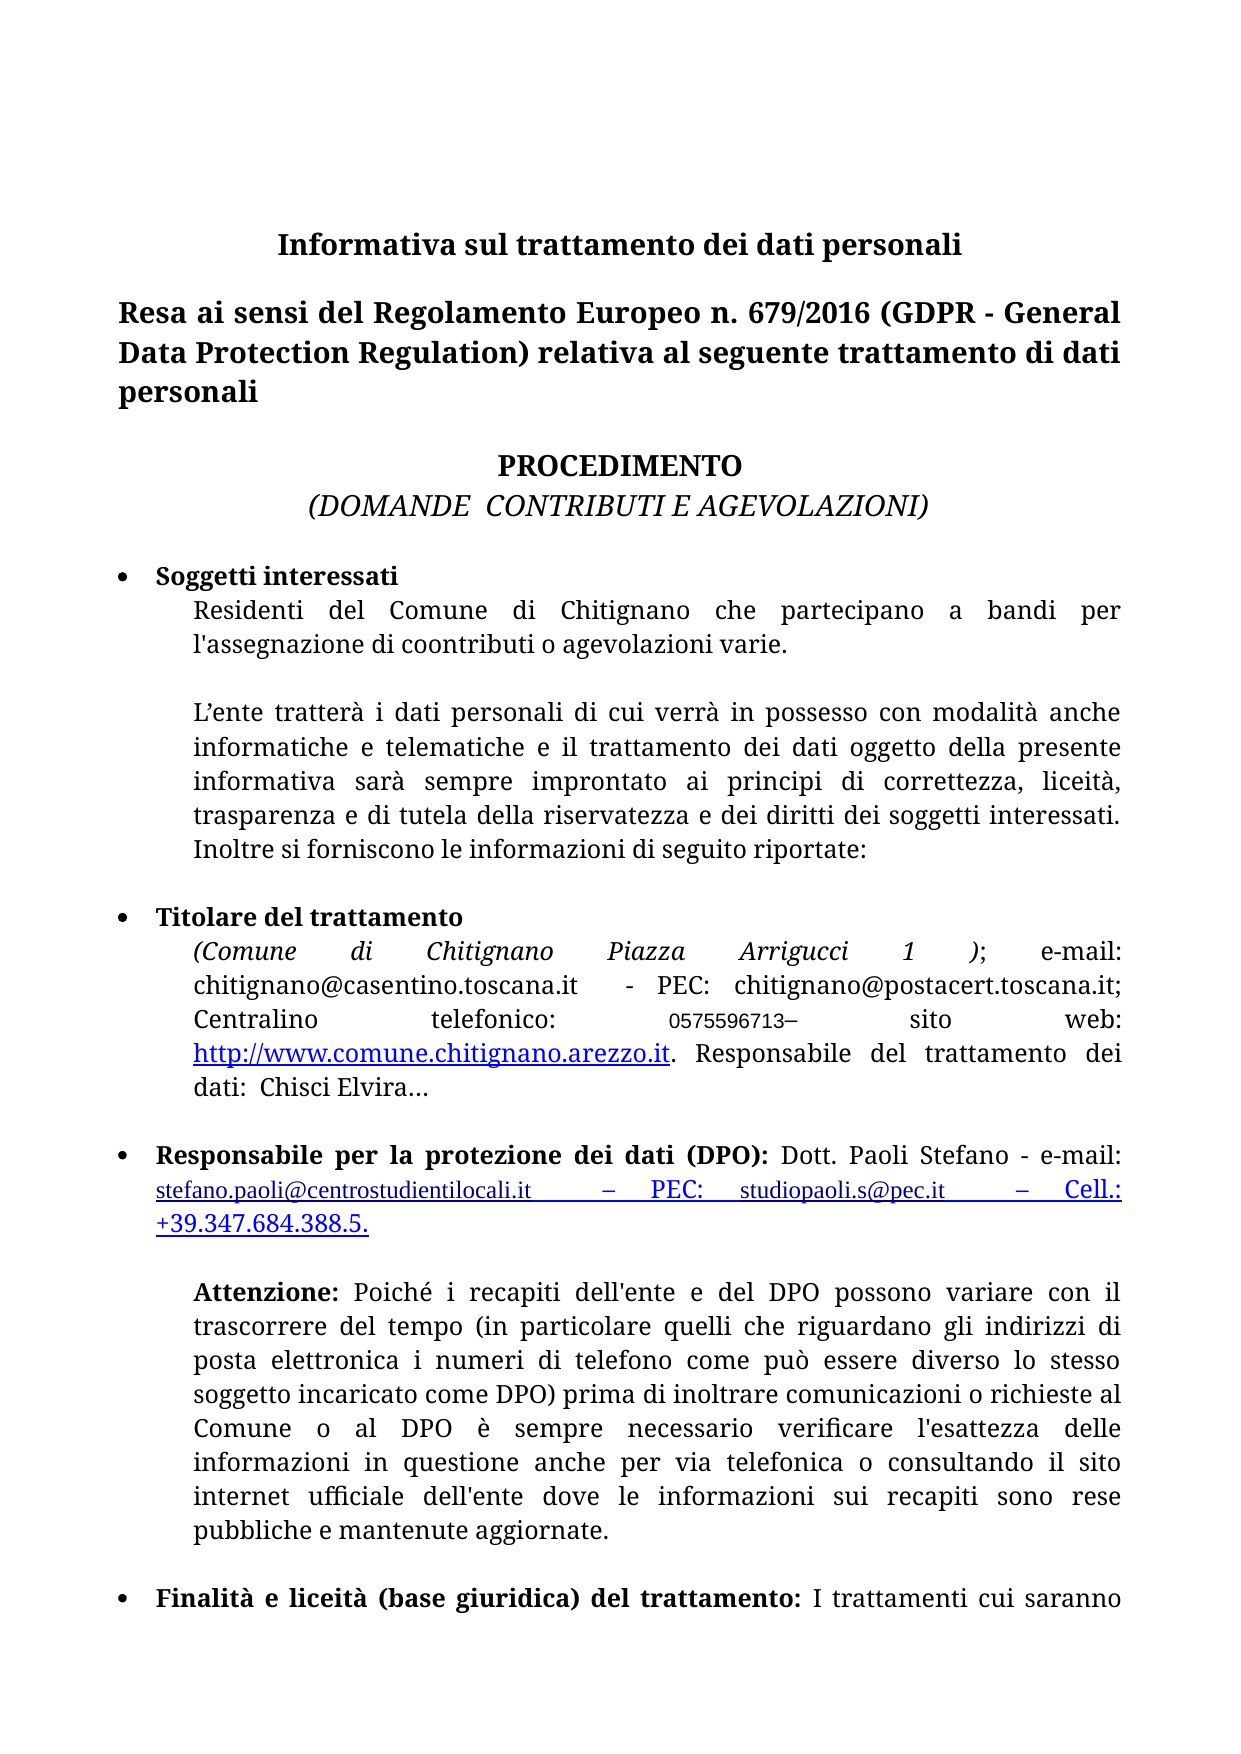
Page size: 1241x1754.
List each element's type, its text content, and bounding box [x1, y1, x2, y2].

list Soggetti interessati [118, 559, 1122, 593]
text Informativa sul trattamento dei dati personali [118, 224, 1122, 264]
text Resa ai sensi del Regolamento Europeo n. 679/2016 (GDPR - General Data Protection Regulation) relativa al seguente trattamento di dati personali [118, 292, 1122, 411]
text Attenzione: Poiché i recapiti dell'ente e del DPO possono variare con il trascorrere del tempo (in particolare quelli che riguardano gli indirizzi di posta elettronica i numeri di telefono come può essere diverso lo stesso soggetto incaricato come DPO) prima di inoltrare comunicazioni o richieste al Comune o al DPO è sempre necessario verificare l'esattezza delle informazioni in questione anche per via telefonica o consultando il sito internet ufficiale dell'ente dove le informazioni sui recapiti sono rese pubbliche e mantenute aggiornate. [193, 1274, 1122, 1547]
text L’ente tratterà i dati personali di cui verrà in possesso con modalità anche informatiche e telematiche e il trattamento dei dati oggetto della presente informativa sarà sempre improntato ai principi di correttezza, liceità, trasparenza e di tutela della riservatezza e dei diritti dei soggetti interessati. Inoltre si forniscono le informazioni di seguito riportate: [193, 695, 1122, 865]
text (Comune di Chitignano Piazza Arrigucci 1 ); e-mail: chitignano@casentino.toscana.it - PEC: chitignano@postacert.toscana.it; Centralino telefonico: 0575596713– sito web: http://www.comune.chitignano.arezzo.it. Responsabile del trattamento dei dati: Chisci Elvira… [193, 933, 1122, 1104]
text (DOMANDE CONTRIBUTI E AGEVOLAZIONI) [118, 485, 1122, 525]
list Titolare del trattamento [118, 899, 1122, 933]
text Residenti del Comune di Chitignano che partecipano a bandi per l'assegnazione di coontributi o agevolazioni varie. [193, 593, 1122, 661]
text PROCEDIMENTO [118, 445, 1122, 485]
list Finalità e liceità (base giuridica) del trattamento: I trattamenti cui saranno [118, 1581, 1122, 1615]
list Responsabile per la protezione dei dati (DPO): Dott. Paoli Stefano - e-mail: stefano.paoli@centrostudientilocali.it – PEC: studiopaoli.s@pec.it – Cell.: +39.347.684.388.5. [118, 1138, 1122, 1240]
